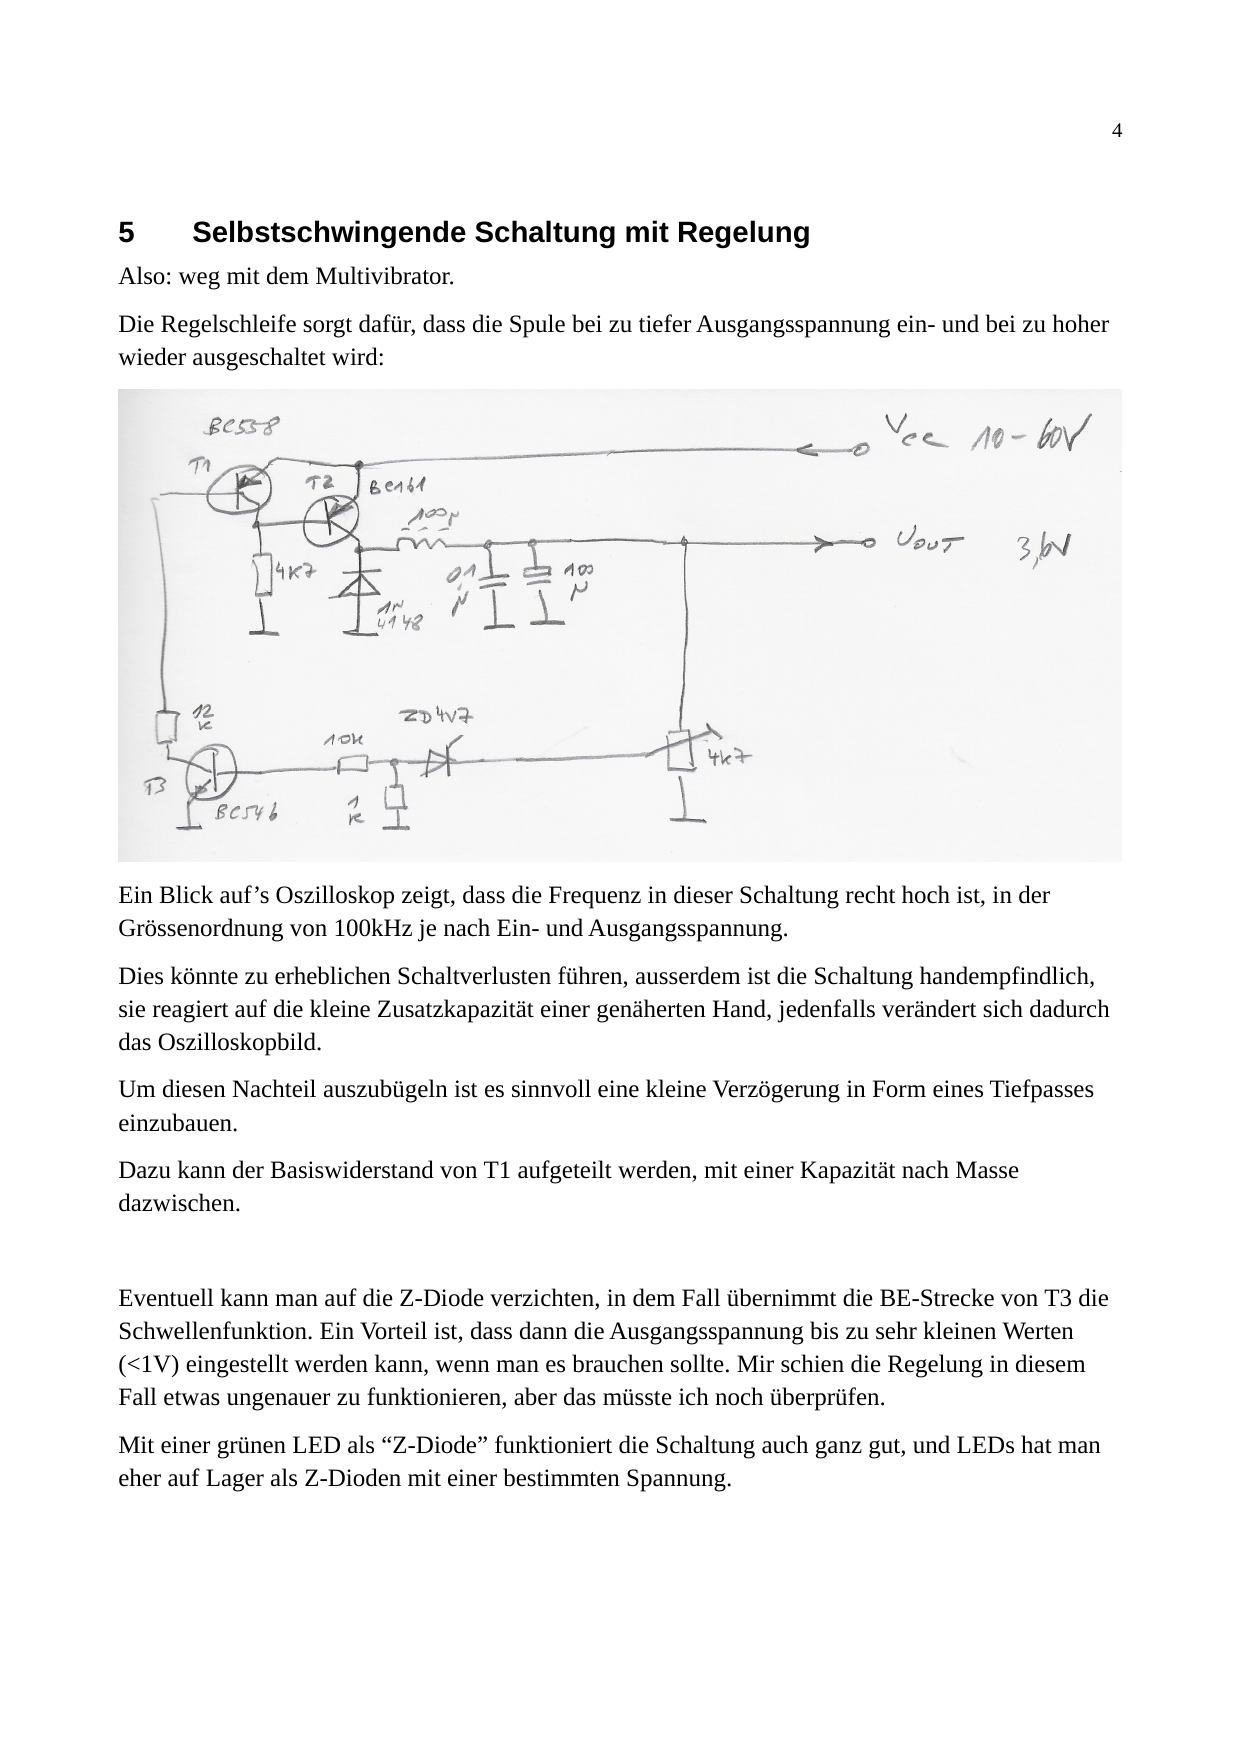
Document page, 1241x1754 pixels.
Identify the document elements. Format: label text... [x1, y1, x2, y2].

text Eventuell kann man auf die Z-Diode verzichten, in dem Fall übernimmt die BE-Strecke von T3 die Schwellenfunktion. Ein Vorteil ist, dass dann die Ausgangsspannung bis zu sehr kleinen Werten (<1V) eingestellt werden kann, wenn man es brauchen sollte. Mir schien die Regelung in diesem Fall etwas ungenauer zu funktionieren, aber das müsste ich noch überprüfen. [118, 1283, 1122, 1411]
subtitle Selbstschwingende Schaltung mit Regelung [118, 215, 1122, 249]
picture [118, 389, 1123, 862]
text Die Regelschleife sorgt dafür, dass die Spule bei zu tiefer Ausgangsspannung ein- und bei zu hoher wieder ausgeschaltet wird: [118, 309, 1122, 371]
text Um diesen Nachteil auszubügeln ist es sinnvoll eine kleine Verzögerung in Form eines Tiefpasses einzubauen. [118, 1074, 1122, 1136]
text Dazu kann der Basiswiderstand von T1 aufgeteilt werden, mit einer Kapazität nach Masse dazwischen. [118, 1155, 1122, 1217]
text Mit einer grünen LED als “Z-Diode” funktioniert die Schaltung auch ganz gut, und LEDs hat man eher auf Lager als Z-Dioden mit einer bestimmten Spannung. [118, 1430, 1122, 1492]
text Dies könnte zu erheblichen Schaltverlusten führen, ausserdem ist die Schaltung handempfindlich, sie reagiert auf die kleine Zusatzkapazität einer genäherten Hand, jedenfalls verändert sich dadurch das Oszilloskopbild. [118, 961, 1122, 1056]
text Ein Blick auf’s Oszilloskop zeigt, dass die Frequenz in dieser Schaltung recht hoch ist, in der Grössenordnung von 100kHz je nach Ein- und Ausgangsspannung. [118, 880, 1122, 942]
text Also: weg mit dem Multivibrator. [118, 261, 1122, 290]
